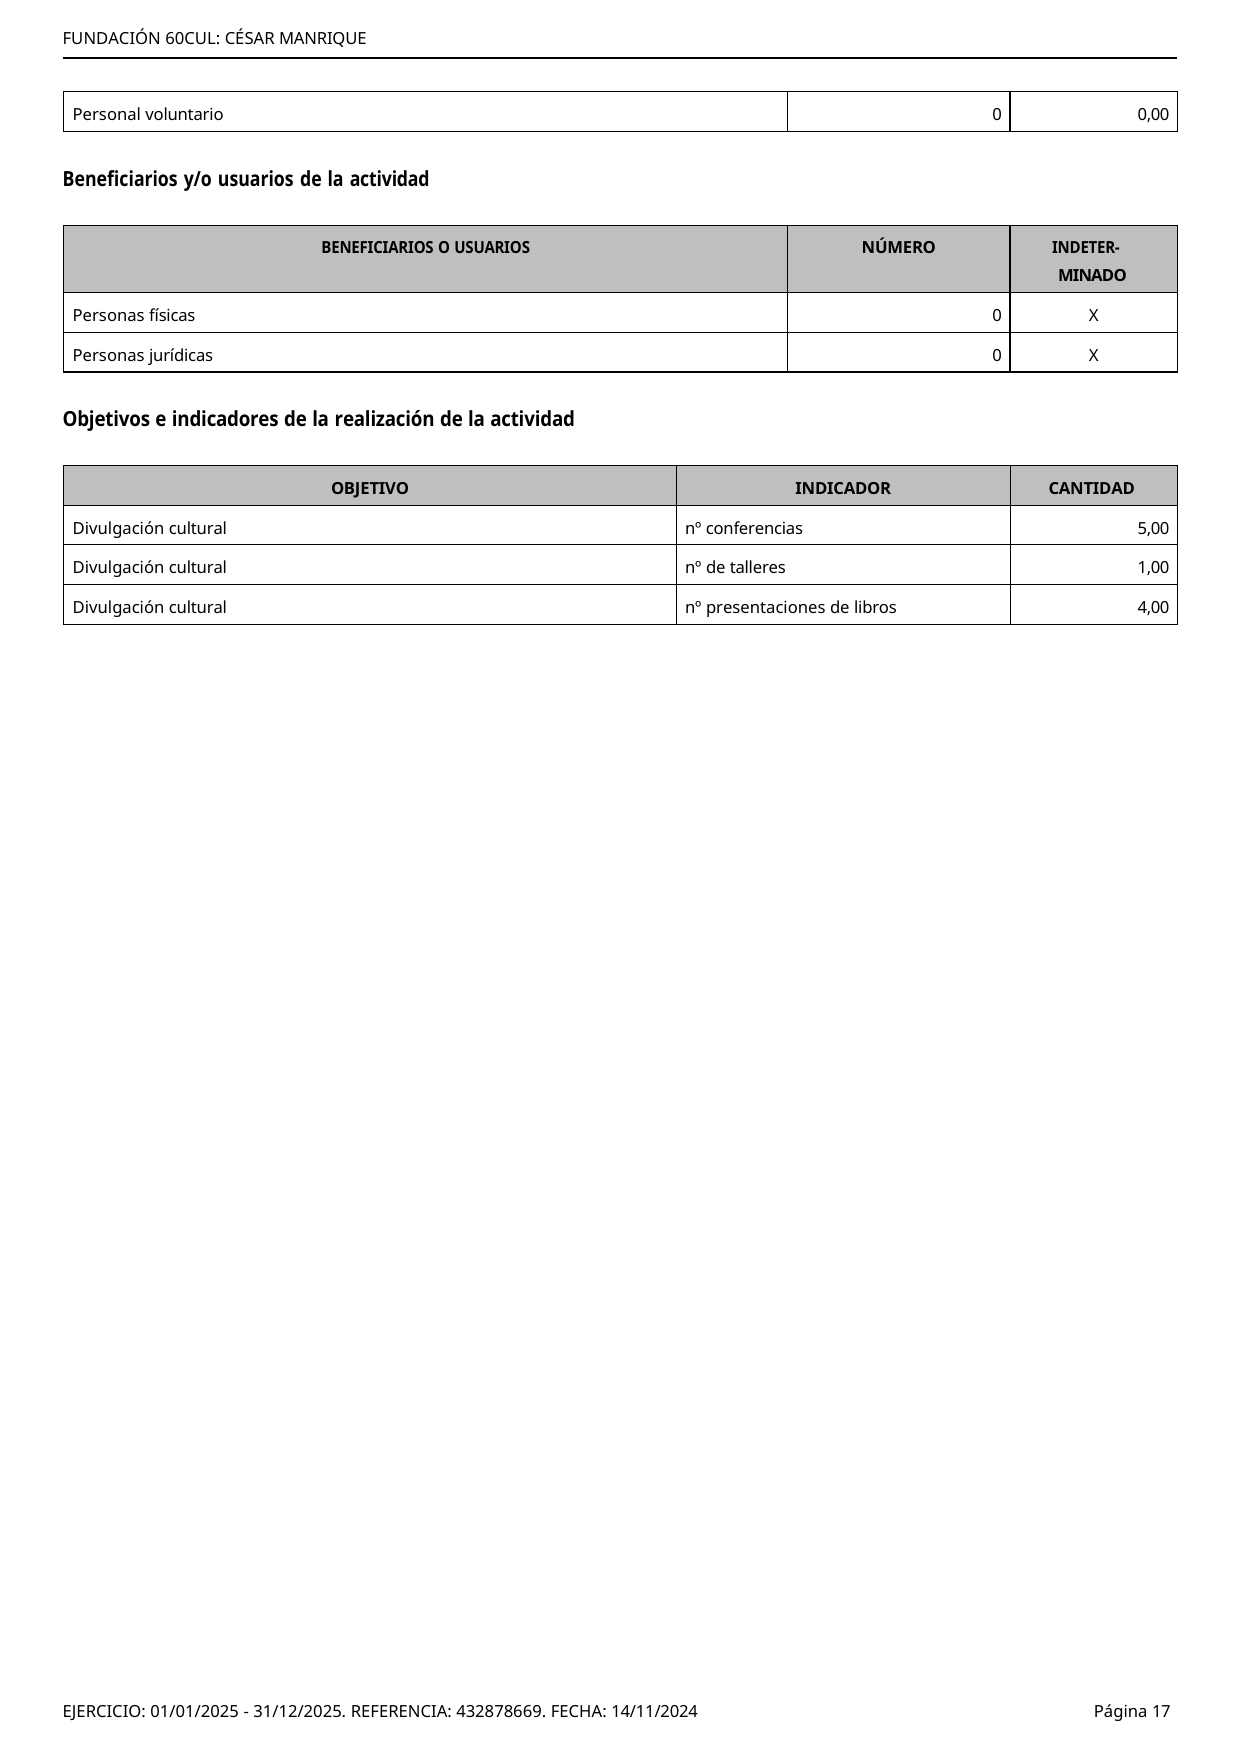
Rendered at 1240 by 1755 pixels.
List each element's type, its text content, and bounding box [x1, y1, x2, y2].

table_header OBJETIVO [64, 466, 676, 505]
table_cell Personas jurídicas [64, 333, 787, 371]
table_header INDETER- MINADO [1011, 226, 1177, 292]
table_cell X [1011, 293, 1177, 332]
table_cell 4,00 [1011, 585, 1177, 623]
table_header CANTIDAD [1011, 466, 1177, 505]
table_cell 5,00 [1011, 506, 1177, 544]
table_header 0 [788, 92, 1009, 131]
table_cell nº conferencias [677, 506, 1010, 544]
table_cell Divulgación cultural [64, 545, 676, 584]
table_cell nº presentaciones de libros [677, 585, 1010, 623]
table_header NÚMERO [788, 226, 1009, 292]
table_cell Personas físicas [64, 293, 787, 332]
table_cell Divulgación cultural [64, 506, 676, 544]
table_cell Divulgación cultural [64, 585, 676, 623]
table_header Personal voluntario [64, 92, 787, 131]
table_header BENEFICIARIOS O USUARIOS [64, 226, 787, 292]
table_cell 0 [788, 293, 1009, 332]
table_cell nº de talleres [677, 545, 1010, 584]
table_cell 0 [788, 333, 1009, 371]
table_cell 1,00 [1011, 545, 1177, 584]
table_header INDICADOR [677, 466, 1010, 505]
text Objetivos e indicadores de la realización de la actividad [62, 404, 1181, 433]
table_header 0,00 [1011, 92, 1177, 131]
text Beneficiarios y/o usuarios de la actividad [62, 164, 1181, 192]
table_cell X [1011, 333, 1177, 371]
